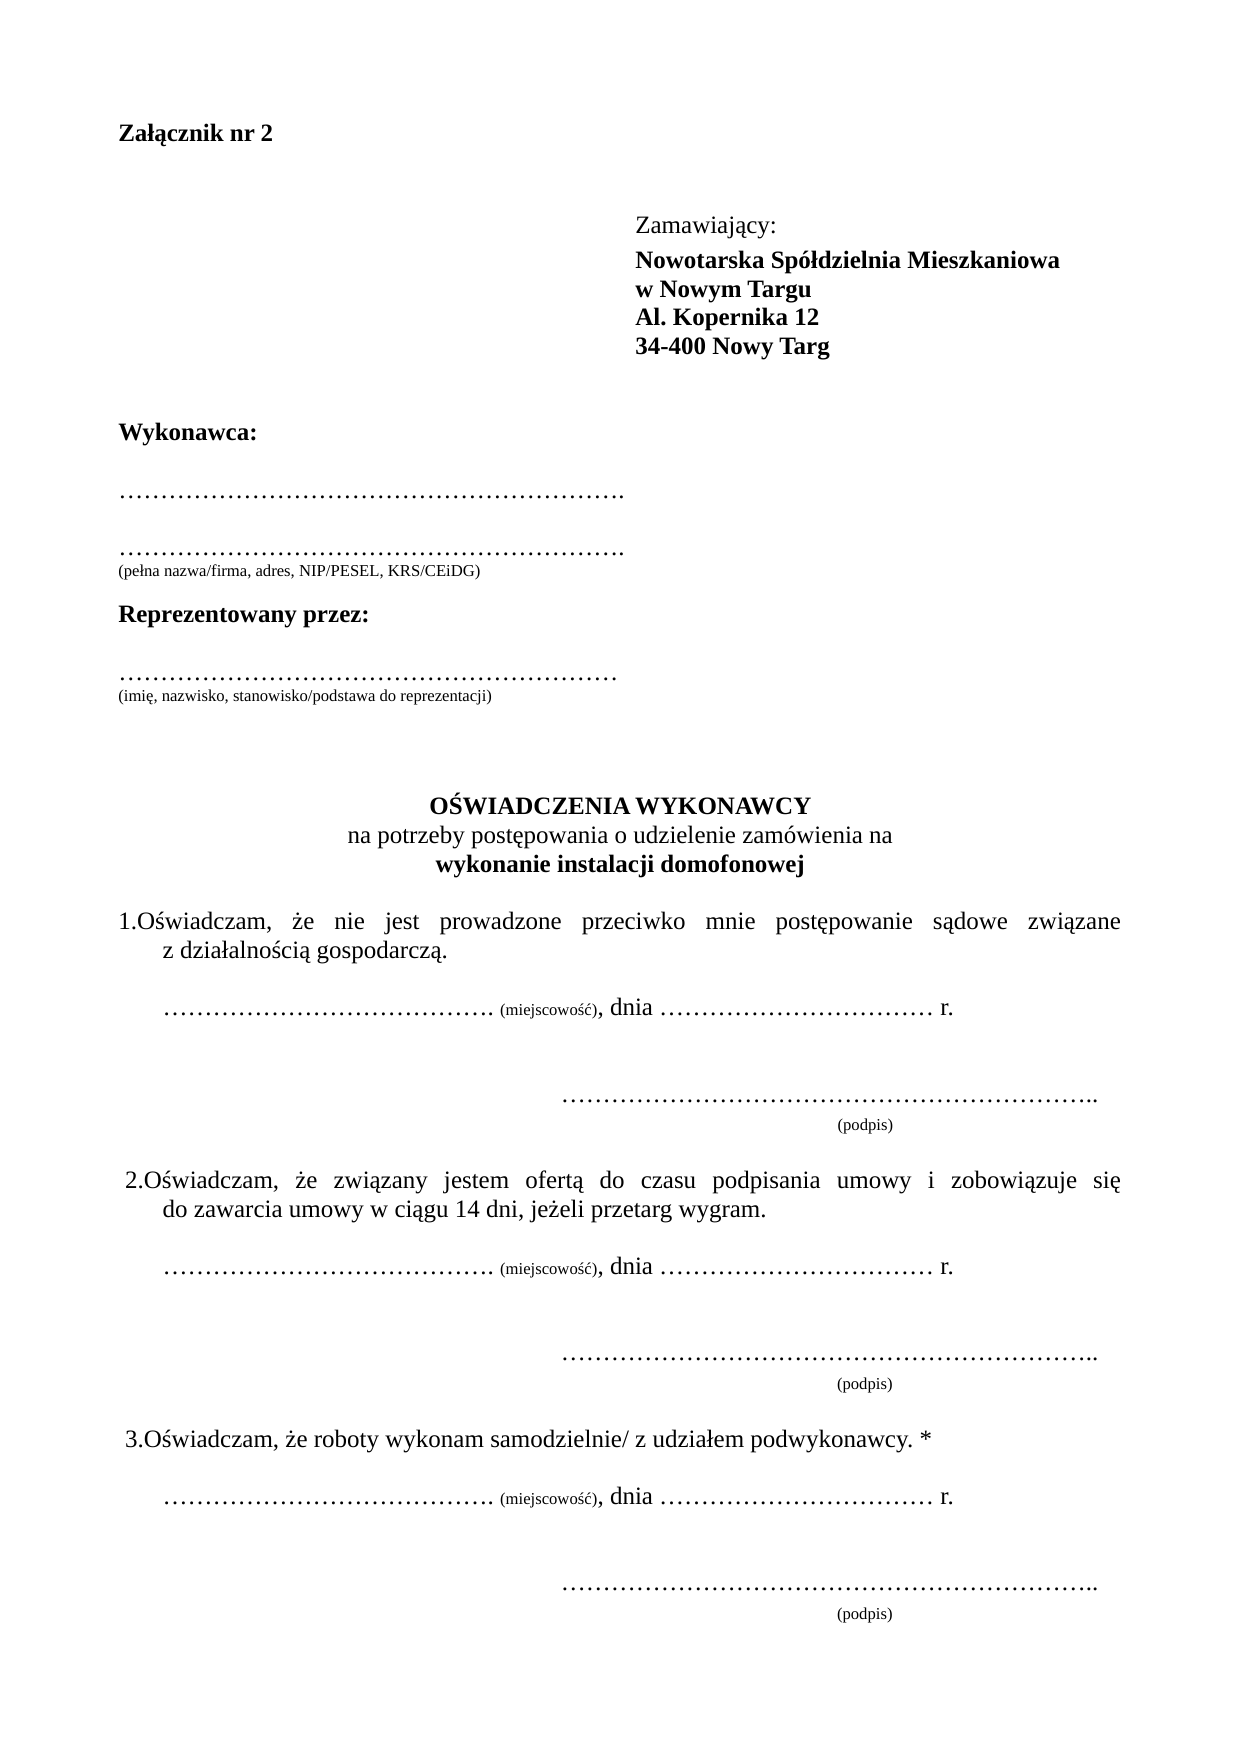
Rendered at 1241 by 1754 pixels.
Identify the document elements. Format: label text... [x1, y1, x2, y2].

text Nowotarska Spółdzielnia Mieszkaniowa [118, 245, 1122, 274]
list ……………………………………………………….. [561, 1309, 1122, 1366]
text na potrzeby postępowania o udzielenie zamówienia na [118, 820, 1122, 849]
text ……………………………………………………….. [561, 1050, 1122, 1107]
text ……………………………………………………. [118, 532, 1122, 561]
text wykonanie instalacji domofonowej [118, 849, 1122, 877]
list (podpis) [193, 1596, 1122, 1625]
list Oświadczam, że nie jest prowadzone przeciwko mnie postępowanie sądowe związane z działalnością gospodarczą. [118, 906, 1122, 964]
text Reprezentowany przez: [118, 599, 1122, 628]
text …………………………………………………… [118, 657, 1122, 686]
list (podpis) [193, 1366, 1122, 1395]
text OŚWIADCZENIA WYKONAWCY [118, 791, 1122, 820]
list Oświadczam, że roboty wykonam samodzielnie/ z udziałem podwykonawcy. * [125, 1424, 1122, 1452]
text Załącznik nr 2 [118, 118, 1122, 147]
text Wykonawca: [118, 417, 1122, 446]
text ……………………………………………………. [118, 475, 1122, 504]
text (imię, nazwisko, stanowisko/podstawa do reprezentacji) [118, 686, 1122, 705]
text w Nowym Targu [118, 274, 1122, 302]
text Zamawiający: [118, 210, 1122, 239]
list …………………………………. (miejscowość), dnia …………………………… r. [162, 1251, 1122, 1280]
list …………………………………. (miejscowość), dnia …………………………… r. [162, 1481, 1122, 1510]
text …………………………………. (miejscowość), dnia …………………………… r. [162, 992, 1122, 1021]
text 34-400 Nowy Targ [118, 331, 1122, 360]
text (pełna nazwa/firma, adres, NIP/PESEL, KRS/CEiDG) [118, 561, 1122, 580]
text (podpis) [162, 1107, 1122, 1136]
list Oświadczam, że związany jestem ofertą do czasu podpisania umowy i zobowiązuje się do zawarcia umowy w ciągu 14 dni, jeżeli przetarg wygram. [125, 1165, 1122, 1222]
list ……………………………………………………….. [561, 1539, 1122, 1596]
text Al. Kopernika 12 [118, 302, 1122, 331]
